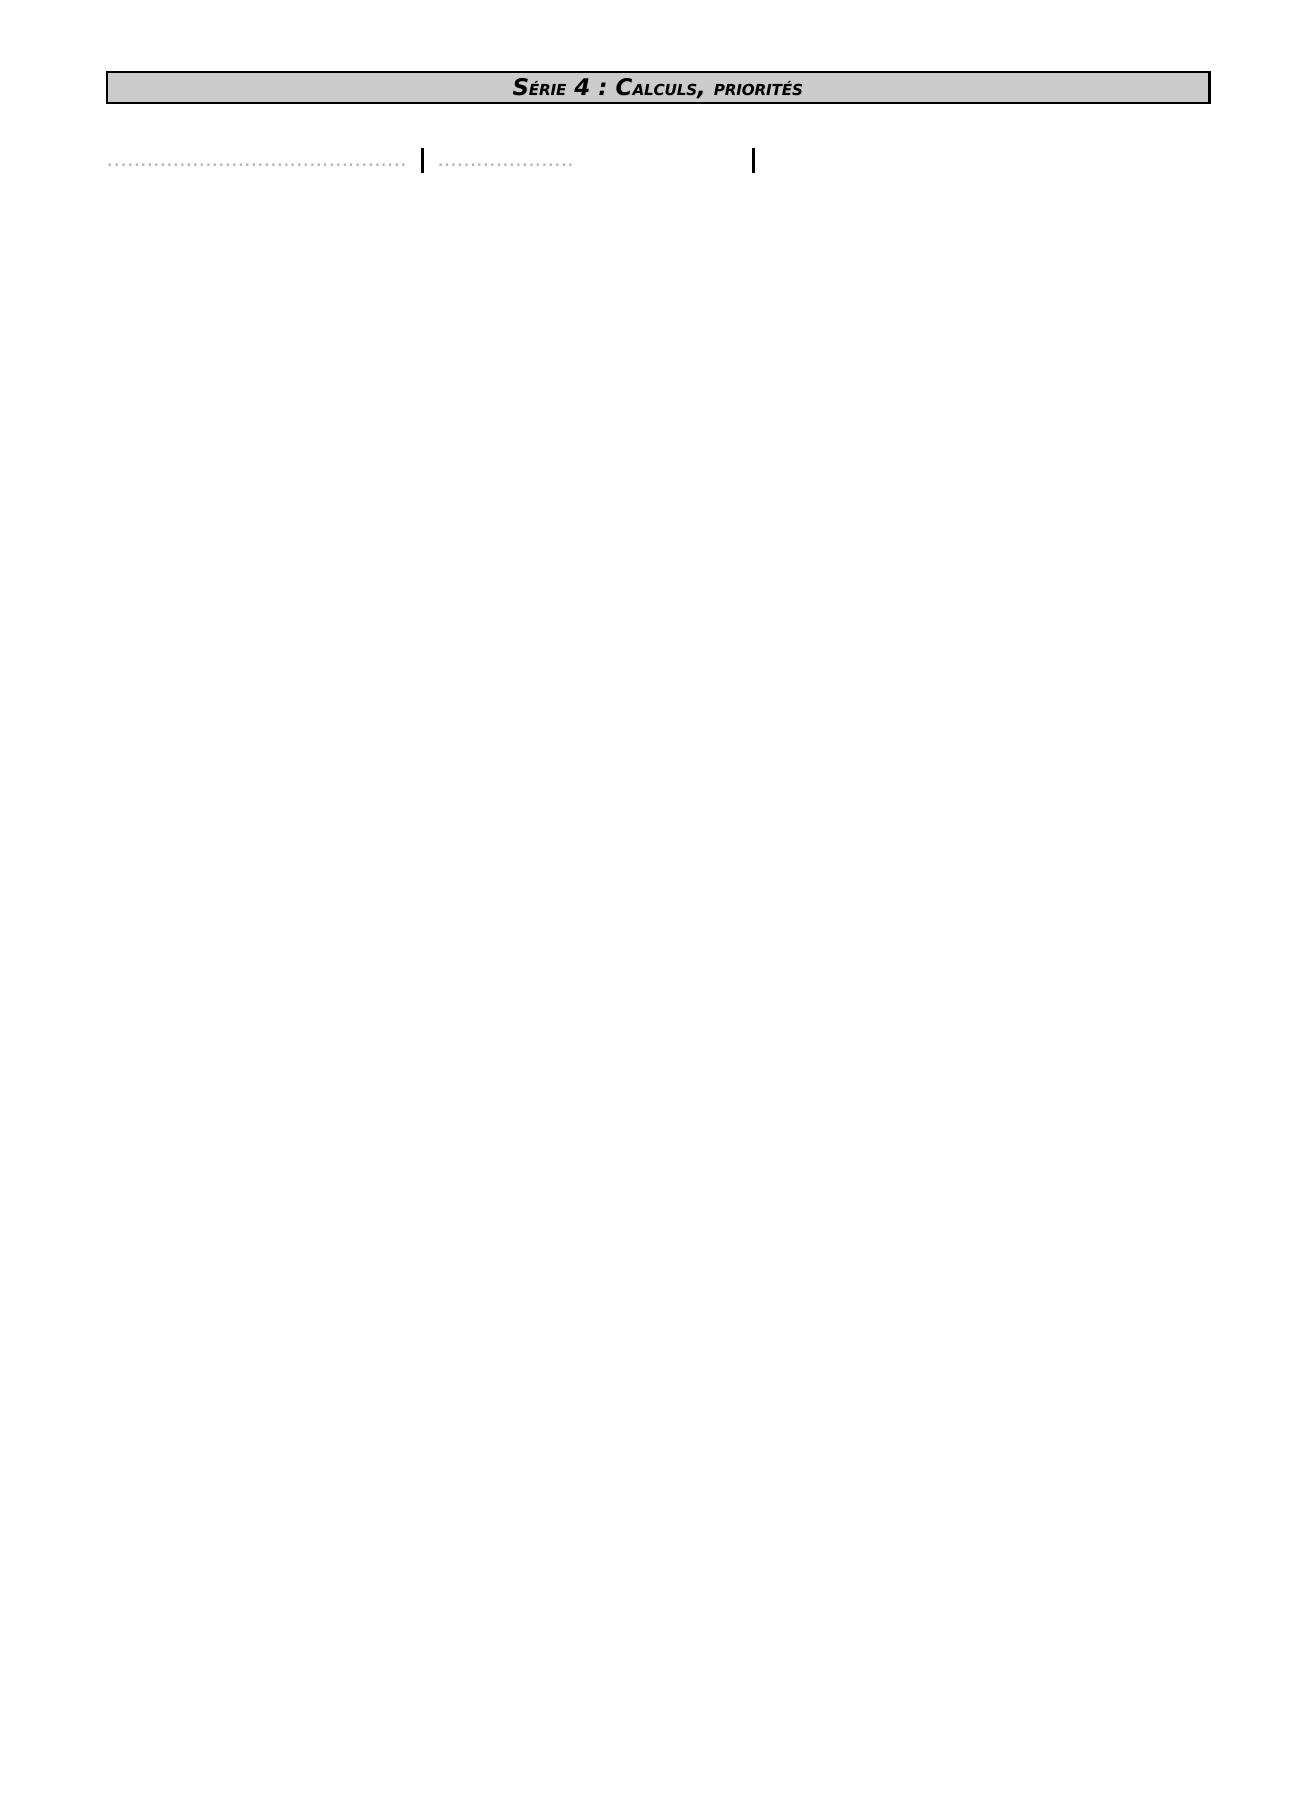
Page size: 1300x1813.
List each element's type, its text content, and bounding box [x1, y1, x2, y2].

text …........................................... [106, 148, 408, 172]
text ..................... [437, 148, 738, 172]
